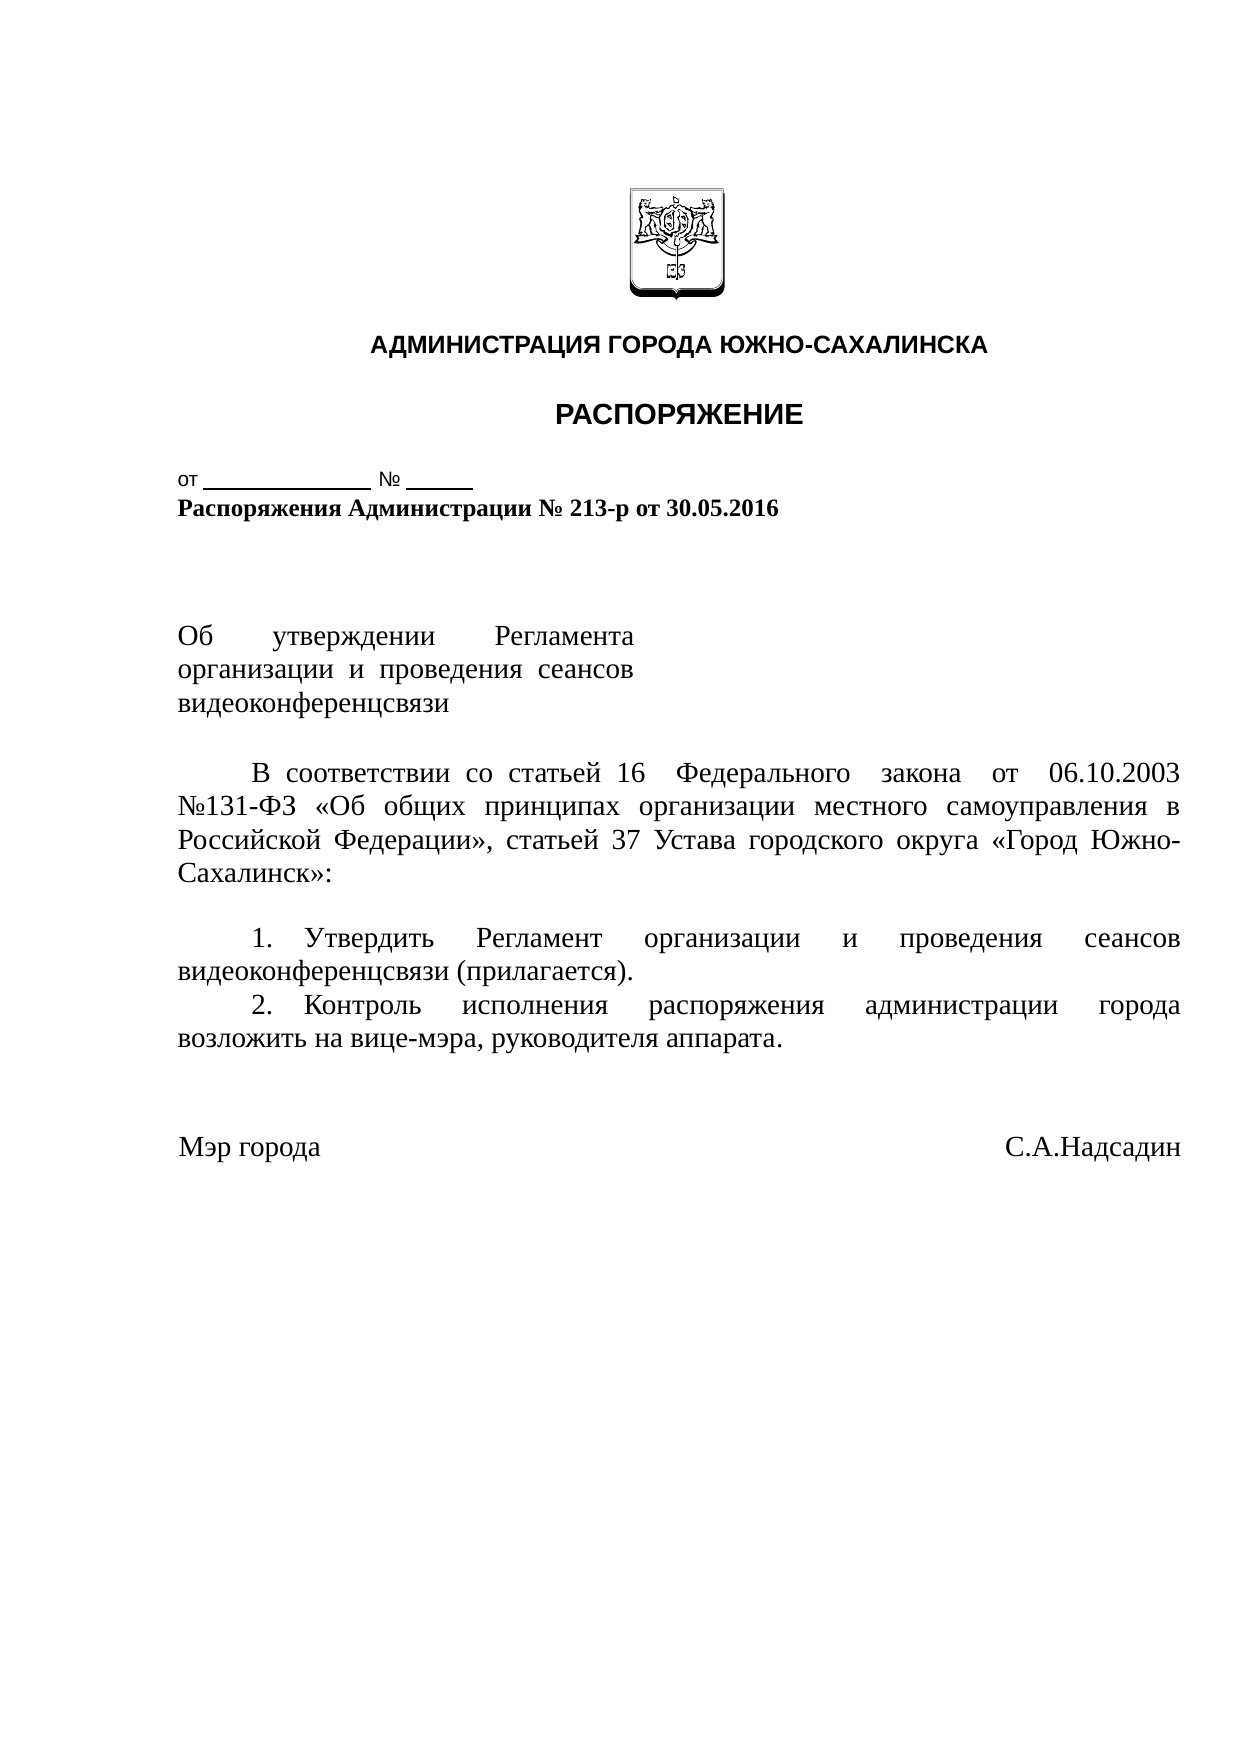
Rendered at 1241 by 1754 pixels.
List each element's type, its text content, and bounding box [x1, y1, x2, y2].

list Утвердить Регламент организации и проведения сеансов видеоконференцсвязи (прилагается). [177, 920, 1181, 987]
text Распоряжения Администрации № 213-р от 30.05.2016 [177, 493, 1181, 521]
list Мэр города С.А.Надсадин [178, 1129, 1181, 1163]
list Контроль исполнения распоряжения администрации города возложить на вице-мэра, руководителя аппарата. [177, 987, 1181, 1054]
text Об утверждении Регламента организации и проведения сеансов видеоконференцсвязи [177, 618, 634, 718]
text РАСПОРЯЖЕНИЕ [177, 397, 1181, 430]
text В соответствии со статьей 16 Федерального закона от 06.10.2003 №131-ФЗ «Об общих принципах организации местного самоуправления в Российской Федерации», статьей 37 Устава городского округа «Город Южно-Сахалинск»: [177, 755, 1181, 889]
text от № [177, 459, 1181, 493]
text АДМИНИСТРАЦИЯ ГОРОДА ЮЖНО-САХАЛИНСКА [177, 330, 1181, 359]
